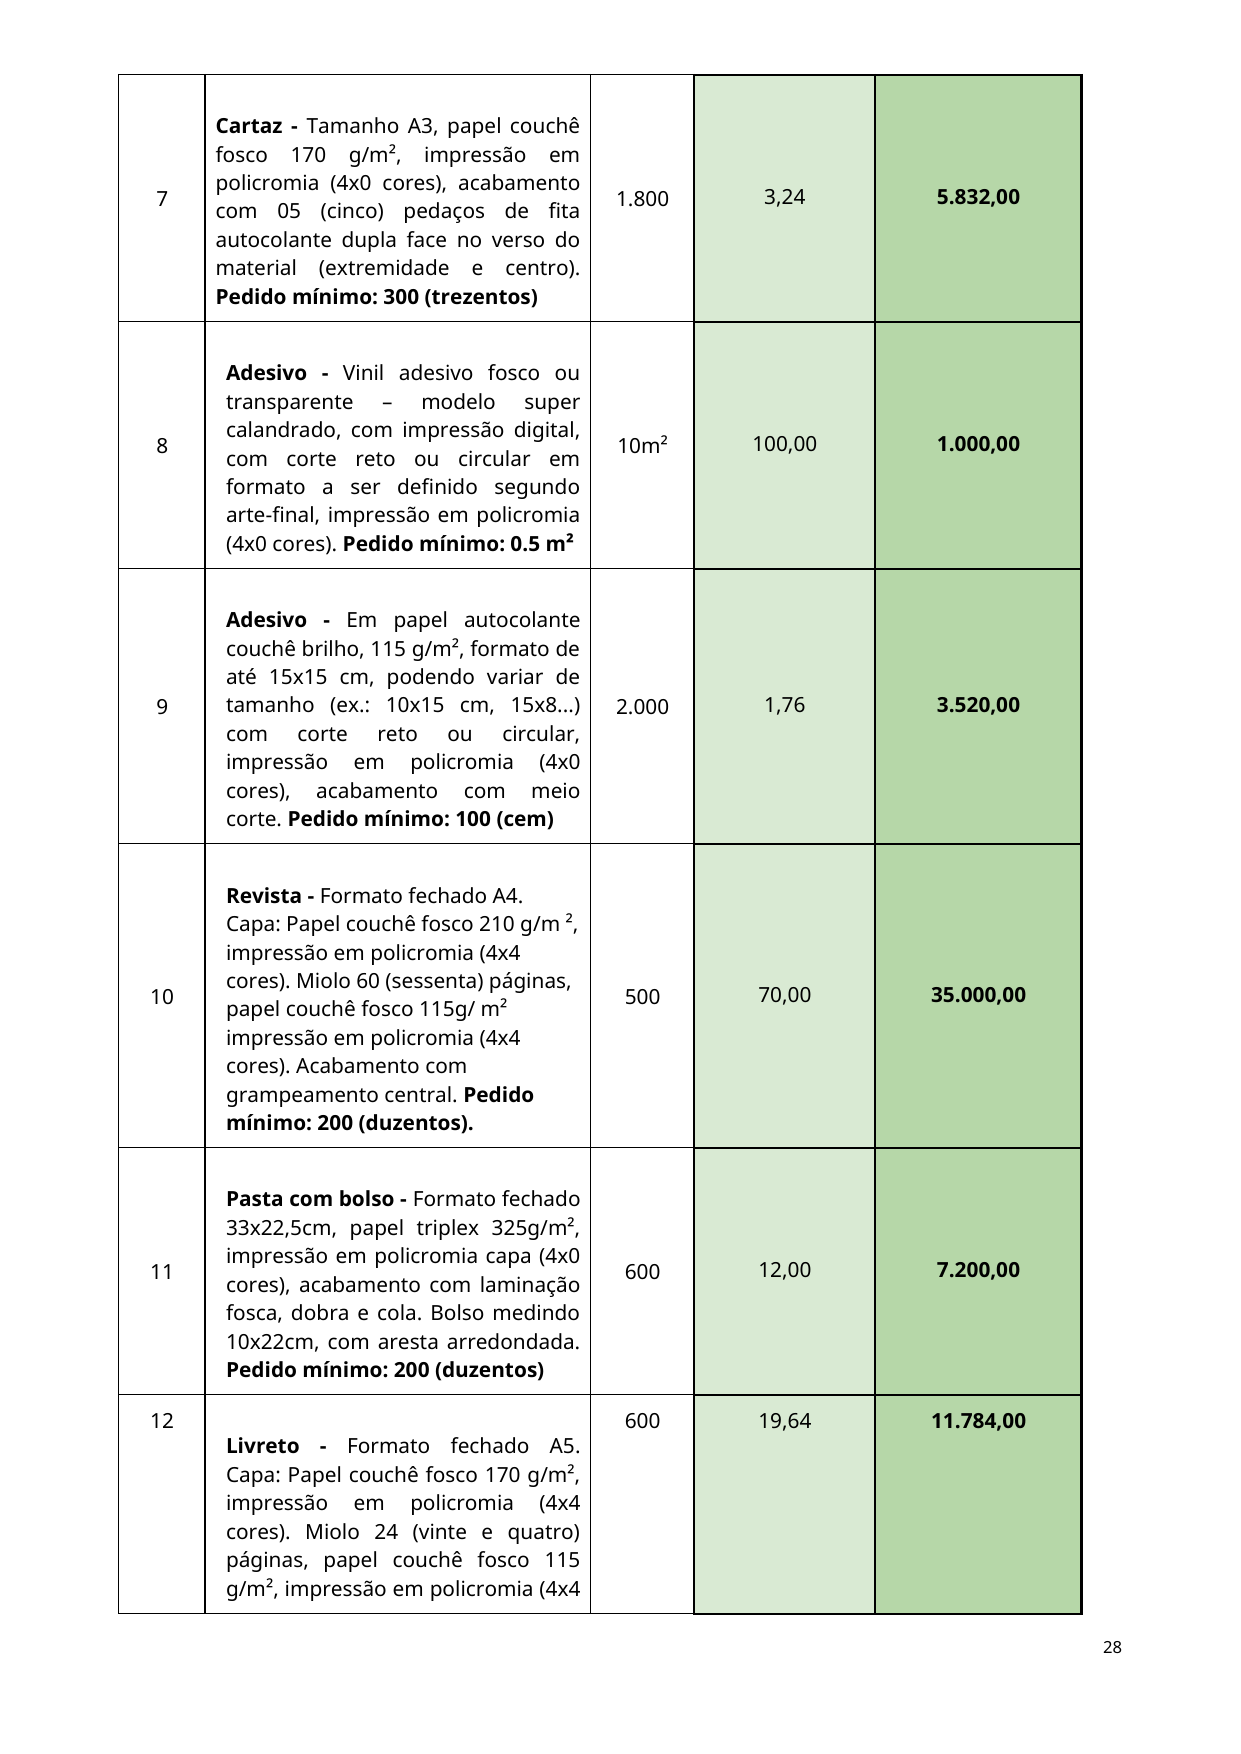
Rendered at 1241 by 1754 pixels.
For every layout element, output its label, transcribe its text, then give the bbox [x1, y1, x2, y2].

table_cell 8 [119, 322, 204, 568]
table_cell 12 [119, 1395, 204, 1613]
table_cell 19,64 [695, 1396, 874, 1613]
table_cell 600 [591, 1148, 693, 1394]
table_cell 100,00 [695, 323, 874, 568]
table_cell 35.000,00 [876, 845, 1080, 1147]
table_cell Adesivo - Vinil adesivo fosco ou transparente – modelo super calandrado, com impressão digital, com corte reto ou circular em formato a ser definido segundo arte-final, impressão em policromia (4x0 cores). Pedido mínimo: 0.5 m² [206, 322, 590, 568]
table_cell 12,00 [695, 1149, 874, 1394]
table_cell 600 [591, 1395, 693, 1613]
table_cell 70,00 [695, 845, 874, 1147]
table_cell Pasta com bolso - Formato fechado 33x22,5cm, papel triplex 325g/m², impressão em policromia capa (4x0 cores), acabamento com laminação fosca, dobra e cola. Bolso medindo 10x22cm, com aresta arredondada. Pedido mínimo: 200 (duzentos) [206, 1148, 590, 1394]
table_cell 1.800 [591, 75, 693, 321]
table_cell 10m² [591, 322, 693, 568]
table_cell 2.000 [591, 569, 693, 843]
table_cell 7 [119, 75, 204, 321]
table_cell Revista - Formato fechado A4. Capa: Papel couchê fosco 210 g/m ², impressão em policromia (4x4 cores). Miolo 60 (sessenta) páginas, papel couchê fosco 115g/ m² impressão em policromia (4x4 cores). Acabamento com grampeamento central. Pedido mínimo: 200 (duzentos). [206, 844, 590, 1147]
table_cell 1.000,00 [876, 323, 1080, 568]
table_cell Adesivo - Em papel autocolante couchê brilho, 115 g/m², formato de até 15x15 cm, podendo variar de tamanho (ex.: 10x15 cm, 15x8...) com corte reto ou circular, impressão em policromia (4x0 cores), acabamento com meio corte. Pedido mínimo: 100 (cem) [206, 569, 590, 843]
table_cell 11 [119, 1148, 204, 1394]
table_cell 500 [591, 844, 693, 1147]
table_cell 3,24 [695, 76, 874, 321]
table_cell 9 [119, 569, 204, 843]
table_cell Livreto - Formato fechado A5. Capa: Papel couchê fosco 170 g/m², impressão em policromia (4x4 cores). Miolo 24 (vinte e quatro) páginas, papel couchê fosco 115 g/m², impressão em policromia (4x4 [206, 1395, 590, 1613]
table_cell 1,76 [695, 570, 874, 843]
table_cell 7.200,00 [876, 1149, 1080, 1394]
table_cell 3.520,00 [876, 570, 1080, 843]
table_cell 11.784,00 [876, 1396, 1080, 1613]
table_cell 5.832,00 [876, 76, 1080, 321]
table_cell 10 [119, 844, 204, 1147]
table_cell Cartaz - Tamanho A3, papel couchê fosco 170 g/m², impressão em policromia (4x0 cores), acabamento com 05 (cinco) pedaços de fita autocolante dupla face no verso do material (extremidade e centro). Pedido mínimo: 300 (trezentos) [206, 75, 590, 321]
